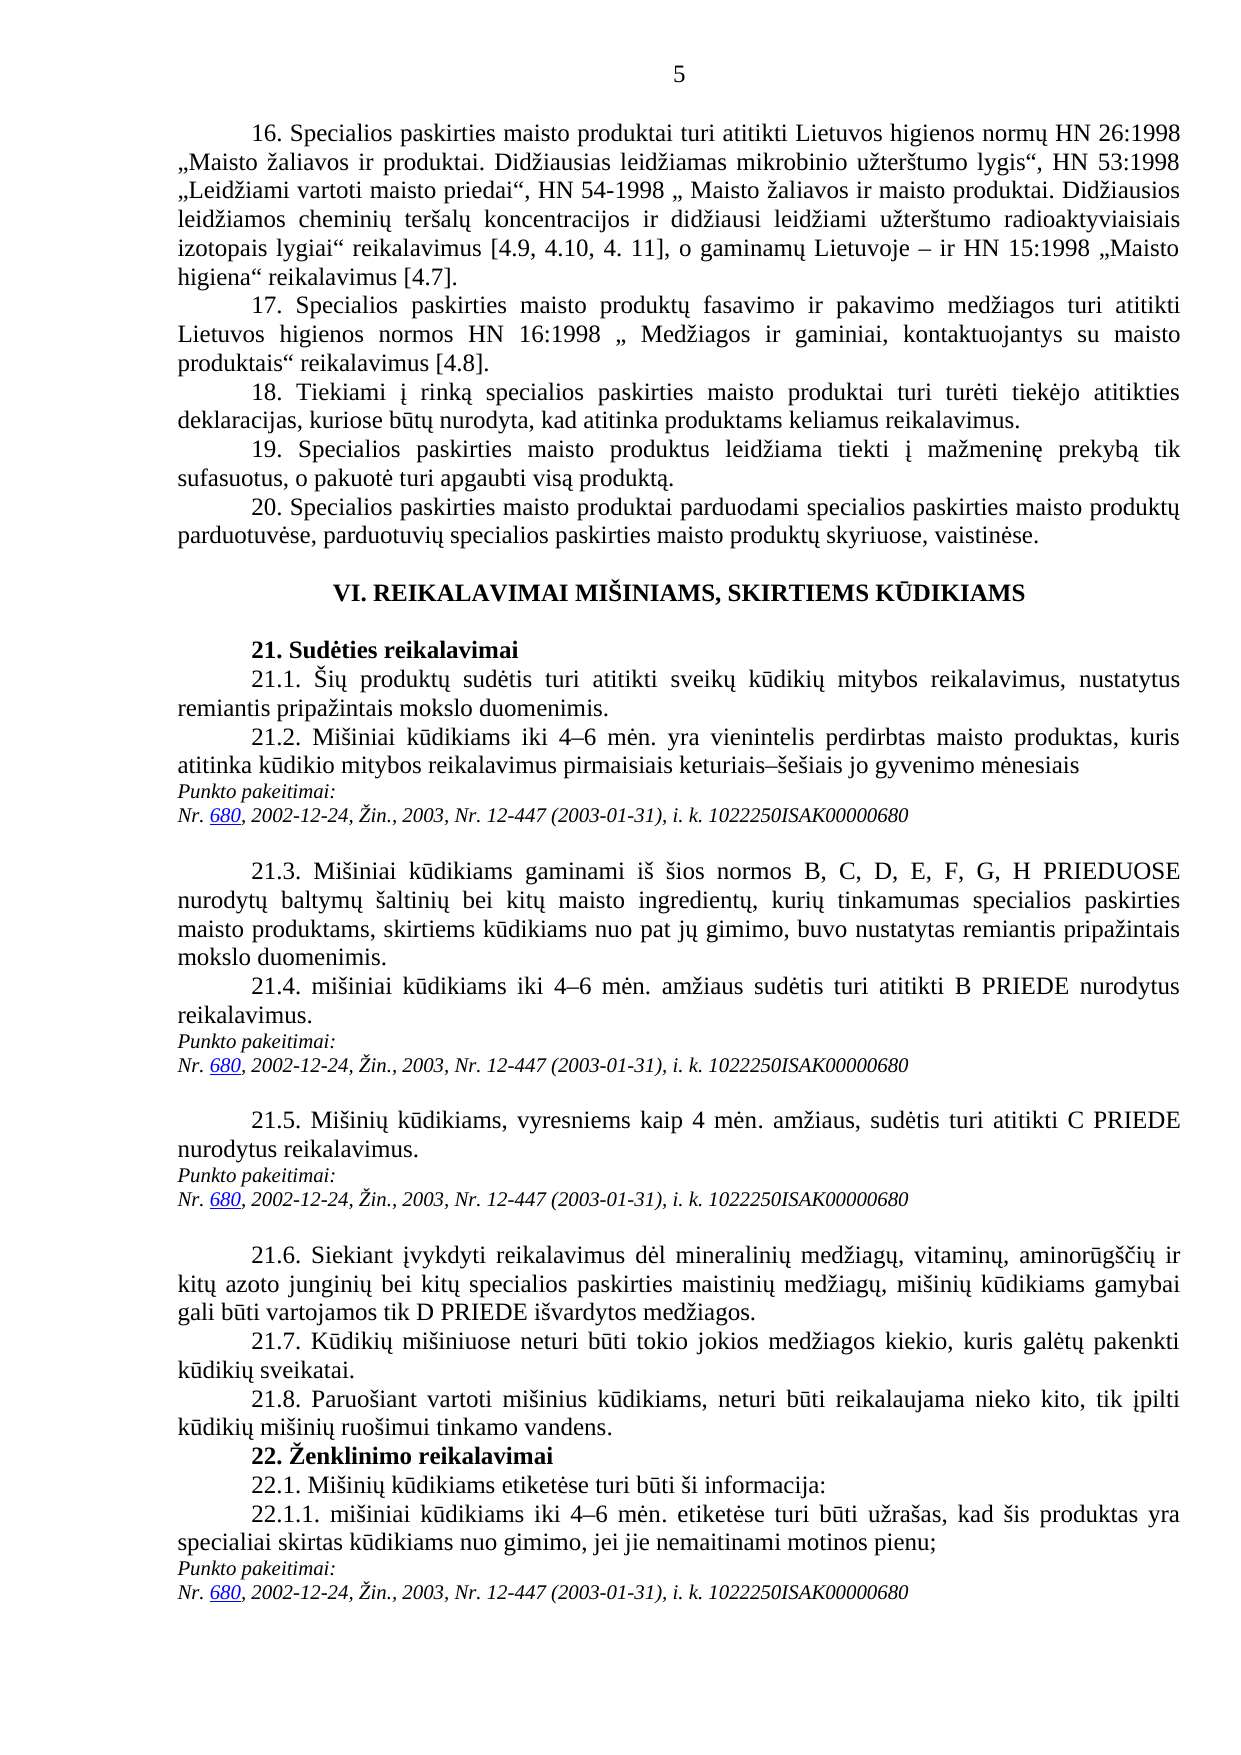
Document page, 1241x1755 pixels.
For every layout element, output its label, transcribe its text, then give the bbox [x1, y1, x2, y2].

text 21.7. Kūdikių mišiniuose neturi būti tokio jokios medžiagos kiekio, kuris galėtų pakenkti kūdikių sveikatai. [177, 1326, 1181, 1384]
text Punkto pakeitimai: [177, 1163, 1181, 1187]
text Punkto pakeitimai: [177, 779, 1181, 803]
text 21.4. mišiniai kūdikiams iki 4–6 mėn. amžiaus sudėtis turi atitikti B PRIEDE nurodytus reikalavimus. [177, 971, 1181, 1029]
text 22.1. Mišinių kūdikiams etiketėse turi būti ši informacija: [177, 1470, 1181, 1499]
text Punkto pakeitimai: [177, 1029, 1181, 1053]
text VI. REIKALAVIMAI MIŠINIAMS, SKIRTIEMS KŪDIKIAMS [177, 578, 1181, 607]
text Nr. 680, 2002-12-24, Žin., 2003, Nr. 12-447 (2003-01-31), i. k. 1022250ISAK00000680 [177, 1053, 1181, 1077]
text Nr. 680, 2002-12-24, Žin., 2003, Nr. 12-447 (2003-01-31), i. k. 1022250ISAK00000680 [177, 803, 1181, 827]
text 21. Sudėties reikalavimai [177, 636, 1181, 664]
text 21.3. Mišiniai kūdikiams gaminami iš šios normos B, C, D, E, F, G, H PRIEDUOSE nurodytų baltymų šaltinių bei kitų maisto ingredientų, kurių tinkamumas specialios paskirties maisto produktams, skirtiems kūdikiams nuo pat jų gimimo, buvo nustatytas remiantis pripažintais mokslo duomenimis. [177, 856, 1181, 971]
text 21.8. Paruošiant vartoti mišinius kūdikiams, neturi būti reikalaujama nieko kito, tik įpilti kūdikių mišinių ruošimui tinkamo vandens. [177, 1384, 1181, 1441]
text Punkto pakeitimai: [177, 1556, 1181, 1580]
text Nr. 680, 2002-12-24, Žin., 2003, Nr. 12-447 (2003-01-31), i. k. 1022250ISAK00000680 [177, 1187, 1181, 1211]
text 22.1.1. mišiniai kūdikiams iki 4–6 mėn. etiketėse turi būti užrašas, kad šis produktas yra specialiai skirtas kūdikiams nuo gimimo, jei jie nemaitinami motinos pienu; [177, 1499, 1181, 1556]
text Nr. 680, 2002-12-24, Žin., 2003, Nr. 12-447 (2003-01-31), i. k. 1022250ISAK00000680 [177, 1580, 1181, 1604]
text 20. Specialios paskirties maisto produktai parduodami specialios paskirties maisto produktų parduotuvėse, parduotuvių specialios paskirties maisto produktų skyriuose, vaistinėse. [177, 492, 1181, 549]
text 17. Specialios paskirties maisto produktų fasavimo ir pakavimo medžiagos turi atitikti Lietuvos higienos normos HN 16:1998 „ Medžiagos ir gaminiai, kontaktuojantys su maisto produktais“ reikalavimus [4.8]. [177, 291, 1181, 377]
text 21.1. Šių produktų sudėtis turi atitikti sveikų kūdikių mitybos reikalavimus, nustatytus remiantis pripažintais mokslo duomenimis. [177, 664, 1181, 722]
text 21.5. Mišinių kūdikiams, vyresniems kaip 4 mėn. amžiaus, sudėtis turi atitikti C PRIEDE nurodytus reikalavimus. [177, 1106, 1181, 1163]
text 18. Tiekiami į rinką specialios paskirties maisto produktai turi turėti tiekėjo atitikties deklaracijas, kuriose būtų nurodyta, kad atitinka produktams keliamus reikalavimus. [177, 377, 1181, 434]
text 19. Specialios paskirties maisto produktus leidžiama tiekti į mažmeninę prekybą tik sufasuotus, o pakuotė turi apgaubti visą produktą. [177, 434, 1181, 492]
text 21.6. Siekiant įvykdyti reikalavimus dėl mineralinių medžiagų, vitaminų, aminorūgščių ir kitų azoto junginių bei kitų specialios paskirties maistinių medžiagų, mišinių kūdikiams gamybai gali būti vartojamos tik D PRIEDE išvardytos medžiagos. [177, 1240, 1181, 1326]
text 16. Specialios paskirties maisto produktai turi atitikti Lietuvos higienos normų HN 26:1998 „Maisto žaliavos ir produktai. Didžiausias leidžiamas mikrobinio užterštumo lygis“, HN 53:1998 „Leidžiami vartoti maisto priedai“, HN 54-1998 „ Maisto žaliavos ir maisto produktai. Didžiausios leidžiamos cheminių teršalų koncentracijos ir didžiausi leidžiami užterštumo radioaktyviaisiais izotopais lygiai“ reikalavimus [4.9, 4.10, 4. 11], o gaminamų Lietuvoje – ir HN 15:1998 „Maisto higiena“ reikalavimus [4.7]. [177, 118, 1181, 291]
text 21.2. Mišiniai kūdikiams iki 4–6 mėn. yra vienintelis perdirbtas maisto produktas, kuris atitinka kūdikio mitybos reikalavimus pirmaisiais keturiais–šešiais jo gyvenimo mėnesiais [177, 722, 1181, 779]
text 22. Ženklinimo reikalavimai [177, 1441, 1181, 1470]
